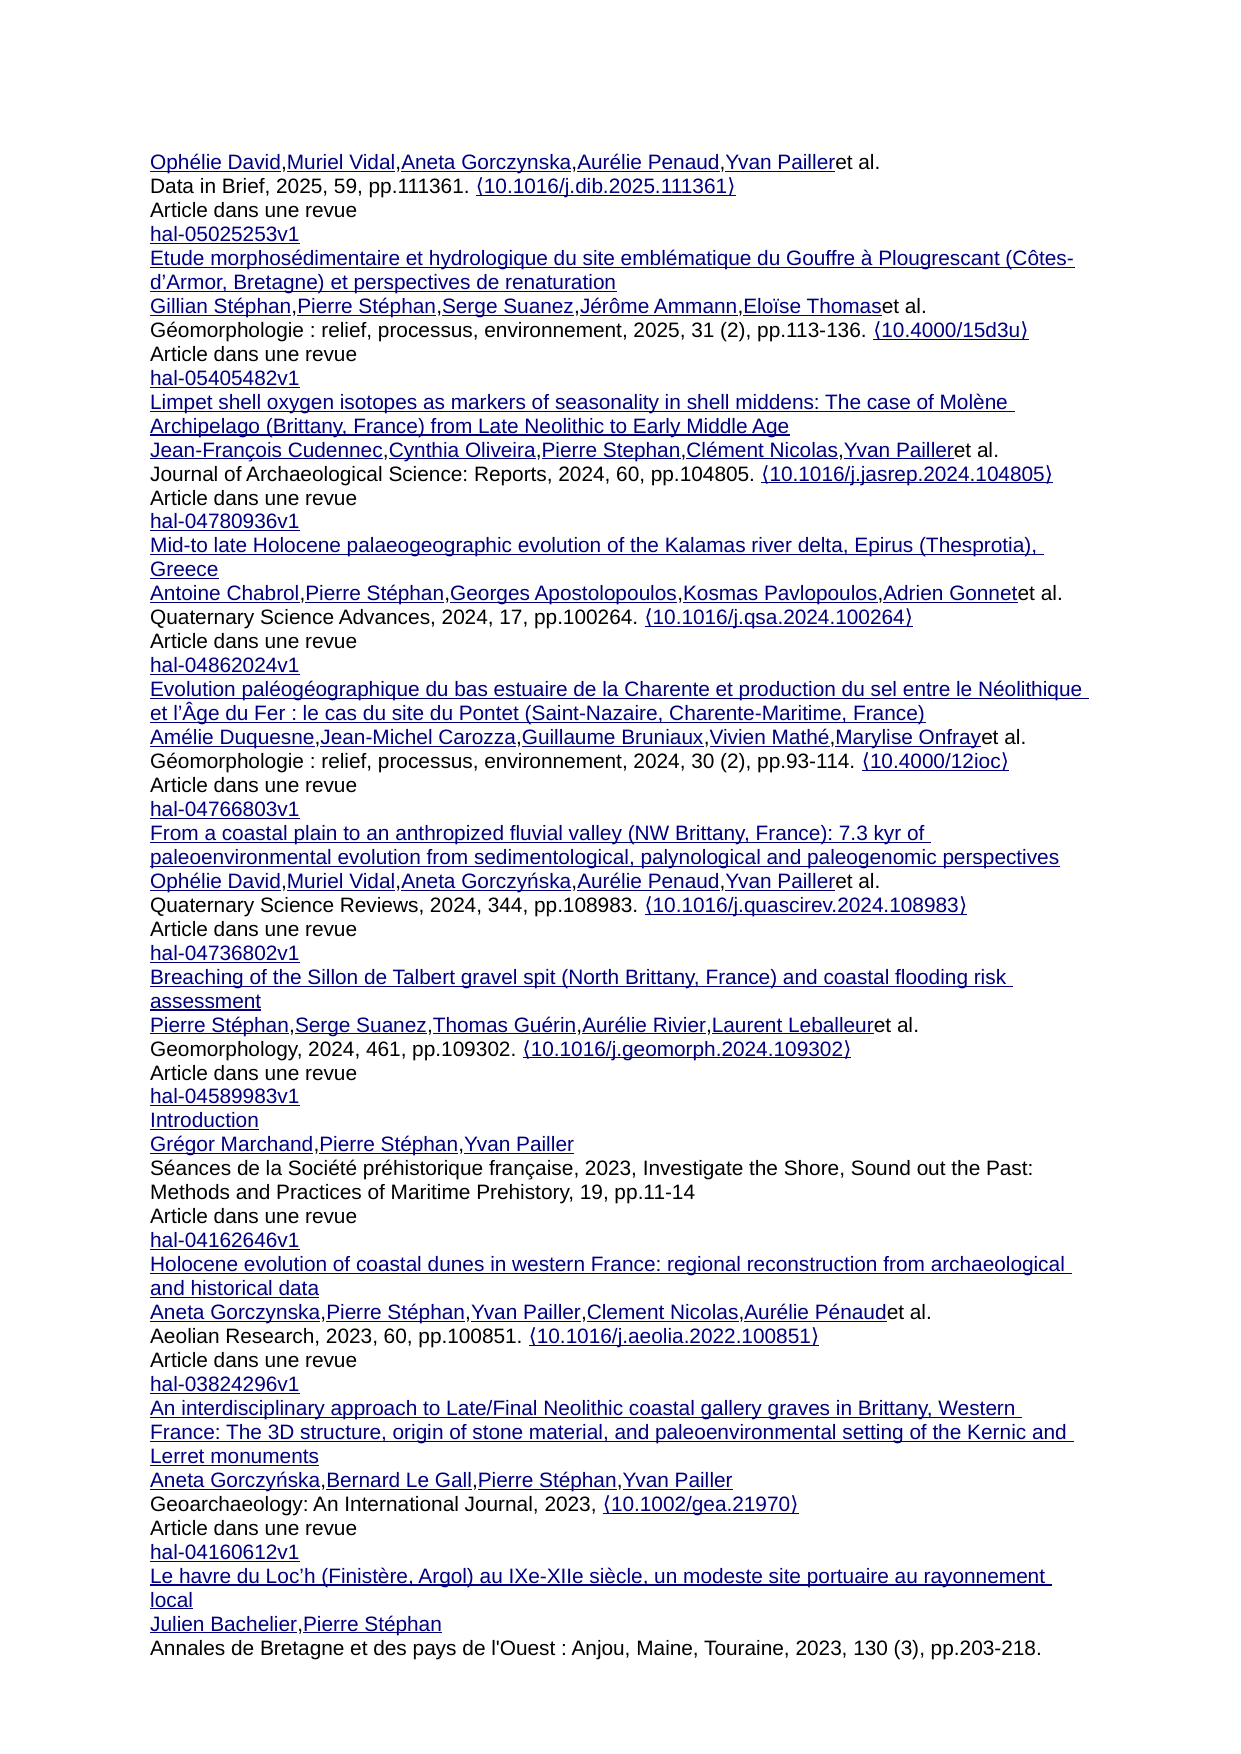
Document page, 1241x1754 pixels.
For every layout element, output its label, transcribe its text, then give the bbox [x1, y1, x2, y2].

table_cell Limpet shell oxygen isotopes as markers of seasonality in shell middens: The case of Molène Archipelago (Brittany, France) from Late Neolithic to Early Middle Age Jean-François Cudennec,Cynthia Oliveira,Pierre Stephan,Clément Nicolas,Yvan Pailleret al. Journal of Archaeological Science: Reports, 2024, 60, pp.104805. ⟨10.1016/j.jasrep.2024.104805⟩ Article dans une revue hal-04780936v1 [150, 390, 1090, 533]
table_cell Holocene evolution of coastal dunes in western France: regional reconstruction from archaeological and historical data Aneta Gorczynska,Pierre Stéphan,Yvan Pailler,Clement Nicolas,Aurélie Pénaudet al. Aeolian Research, 2023, 60, pp.100851. ⟨10.1016/j.aeolia.2022.100851⟩ Article dans une revue hal-03824296v1 [150, 1252, 1090, 1396]
table_cell An interdisciplinary approach to Late/Final Neolithic coastal gallery graves in Brittany, Western France: The 3D structure, origin of stone material, and paleoenvironmental setting of the Kernic and Lerret monuments Aneta Gorczyńska,Bernard Le Gall,Pierre Stéphan,Yvan Pailler Geoarchaeology: An International Journal, 2023, ⟨10.1002/gea.21970⟩ Article dans une revue hal-04160612v1 [150, 1396, 1090, 1563]
table_cell From a coastal plain to an anthropized fluvial valley (NW Brittany, France): 7.3 kyr of paleoenvironmental evolution from sedimentological, palynological and paleogenomic perspectives Ophélie David,Muriel Vidal,Aneta Gorczyńska,Aurélie Penaud,Yvan Pailleret al. Quaternary Science Reviews, 2024, 344, pp.108983. ⟨10.1016/j.quascirev.2024.108983⟩ Article dans une revue hal-04736802v1 [150, 821, 1090, 964]
table_cell Evolution paléogéographique du bas estuaire de la Charente et production du sel entre le Néolithique et l’Âge du Fer : le cas du site du Pontet (Saint-Nazaire, Charente-Maritime, France) Amélie Duquesne,Jean-Michel Carozza,Guillaume Bruniaux,Vivien Mathé,Marylise Onfrayet al. Géomorphologie : relief, processus, environnement, 2024, 30 (2), pp.93-114. ⟨10.4000/12ioc⟩ Article dans une revue hal-04766803v1 [150, 677, 1090, 821]
table_cell Ophélie David,Muriel Vidal,Aneta Gorczynska,Aurélie Penaud,Yvan Pailleret al. Data in Brief, 2025, 59, pp.111361. ⟨10.1016/j.dib.2025.111361⟩ Article dans une revue hal-05025253v1 [150, 150, 1090, 246]
table_cell Introduction Grégor Marchand,Pierre Stéphan,Yvan Pailler Séances de la Société préhistorique française, 2023, Investigate the Shore, Sound out the Past: Methods and Practices of Maritime Prehistory, 19, pp.11-14 Article dans une revue hal-04162646v1 [150, 1108, 1090, 1252]
table_cell Breaching of the Sillon de Talbert gravel spit (North Brittany, France) and coastal flooding risk assessment Pierre Stéphan,Serge Suanez,Thomas Guérin,Aurélie Rivier,Laurent Leballeuret al. Geomorphology, 2024, 461, pp.109302. ⟨10.1016/j.geomorph.2024.109302⟩ Article dans une revue hal-04589983v1 [150, 965, 1090, 1108]
table_cell Mid-to late Holocene palaeogeographic evolution of the Kalamas river delta, Epirus (Thesprotia), Greece Antoine Chabrol,Pierre Stéphan,Georges Apostolopoulos,Kosmas Pavlopoulos,Adrien Gonnetet al. Quaternary Science Advances, 2024, 17, pp.100264. ⟨10.1016/j.qsa.2024.100264⟩ Article dans une revue hal-04862024v1 [150, 533, 1090, 677]
table_cell Etude morphosédimentaire et hydrologique du site emblématique du Gouffre à Plougrescant (Côtes-d’Armor, Bretagne) et perspectives de renaturation Gillian Stéphan,Pierre Stéphan,Serge Suanez,Jérôme Ammann,Eloïse Thomaset al. Géomorphologie : relief, processus, environnement, 2025, 31 (2), pp.113-136. ⟨10.4000/15d3u⟩ Article dans une revue hal-05405482v1 [150, 246, 1090, 389]
table_cell Le havre du Loc’h (Finistère, Argol) au IXe-XIIe siècle, un modeste site portuaire au rayonnement local Julien Bachelier,Pierre Stéphan Annales de Bretagne et des pays de l'Ouest : Anjou, Maine, Touraine, 2023, 130 (3), pp.203-218. [150, 1564, 1090, 1659]
